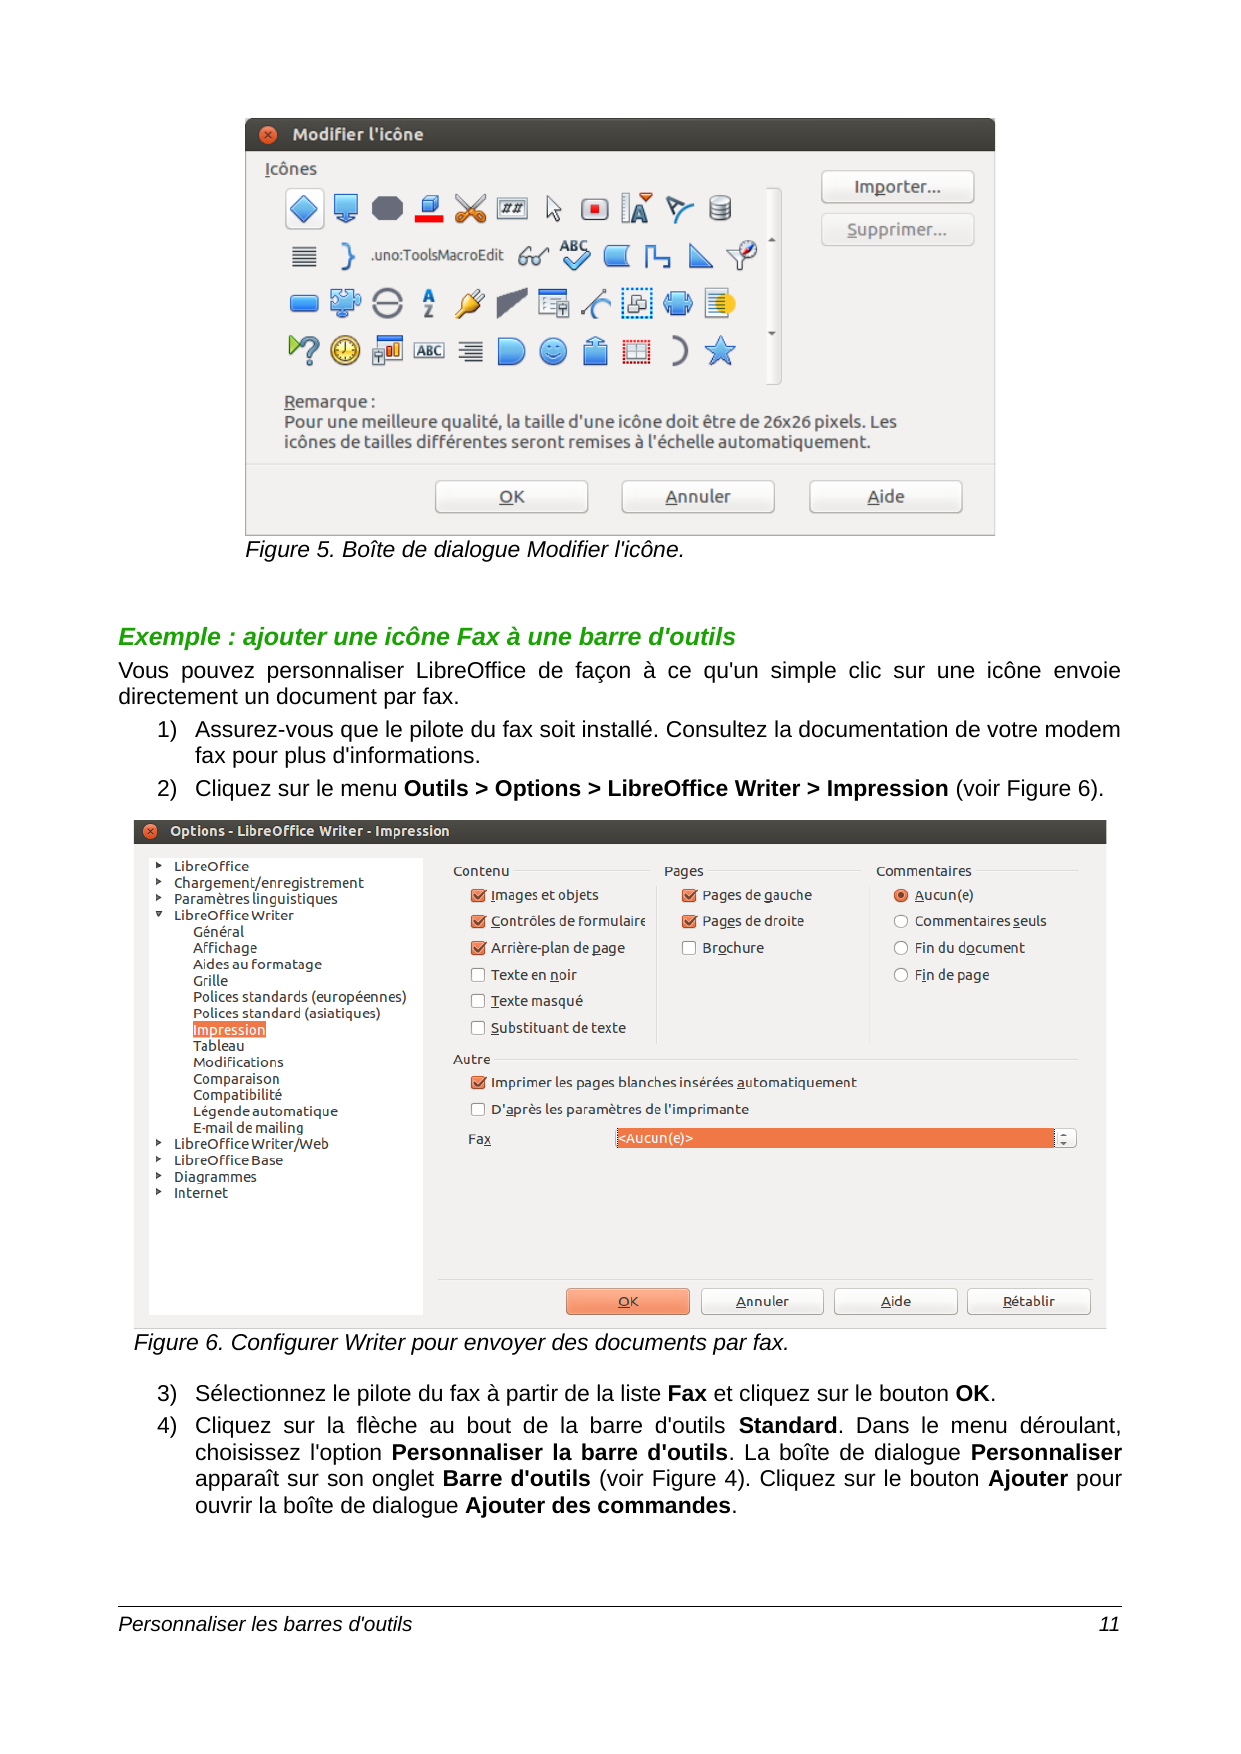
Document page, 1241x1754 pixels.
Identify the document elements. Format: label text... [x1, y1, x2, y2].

picture [133, 820, 1107, 1329]
picture [245, 118, 995, 536]
text Figure 6. Configurer Writer pour envoyer des documents par fax. [134, 1329, 1107, 1355]
subtitle Exemple : ajouter une icône Fax à une barre d'outils [118, 621, 1122, 650]
list Assurez-vous que le pilote du fax soit installé. Consultez la documentation de votre modem fax pour plus d'informations. [177, 716, 1122, 768]
text Figure 5. Boîte de dialogue Modifier l'icône. [245, 536, 995, 562]
list Sélectionnez le pilote du fax à partir de la liste Fax et cliquez sur le bouton OK. [177, 1380, 1122, 1406]
list Cliquez sur le menu Outils > Options > LibreOffice Writer > Impression (voir Figure 6). [177, 775, 1122, 801]
list Vous pouvez personnaliser LibreOffice de façon à ce qu'un simple clic sur une icône envoie directement un document par fax. [118, 657, 1122, 709]
list Cliquez sur la flèche au bout de la barre d'outils Standard. Dans le menu déroulant, choisissez l'option Personnaliser la barre d'outils. La boîte de dialogue Personnaliser apparaît sur son onglet Barre d'outils (voir Figure 4). Cliquez sur le bouton Ajouter pour ouvrir la boîte de dialogue Ajouter des commandes. [177, 1412, 1122, 1518]
